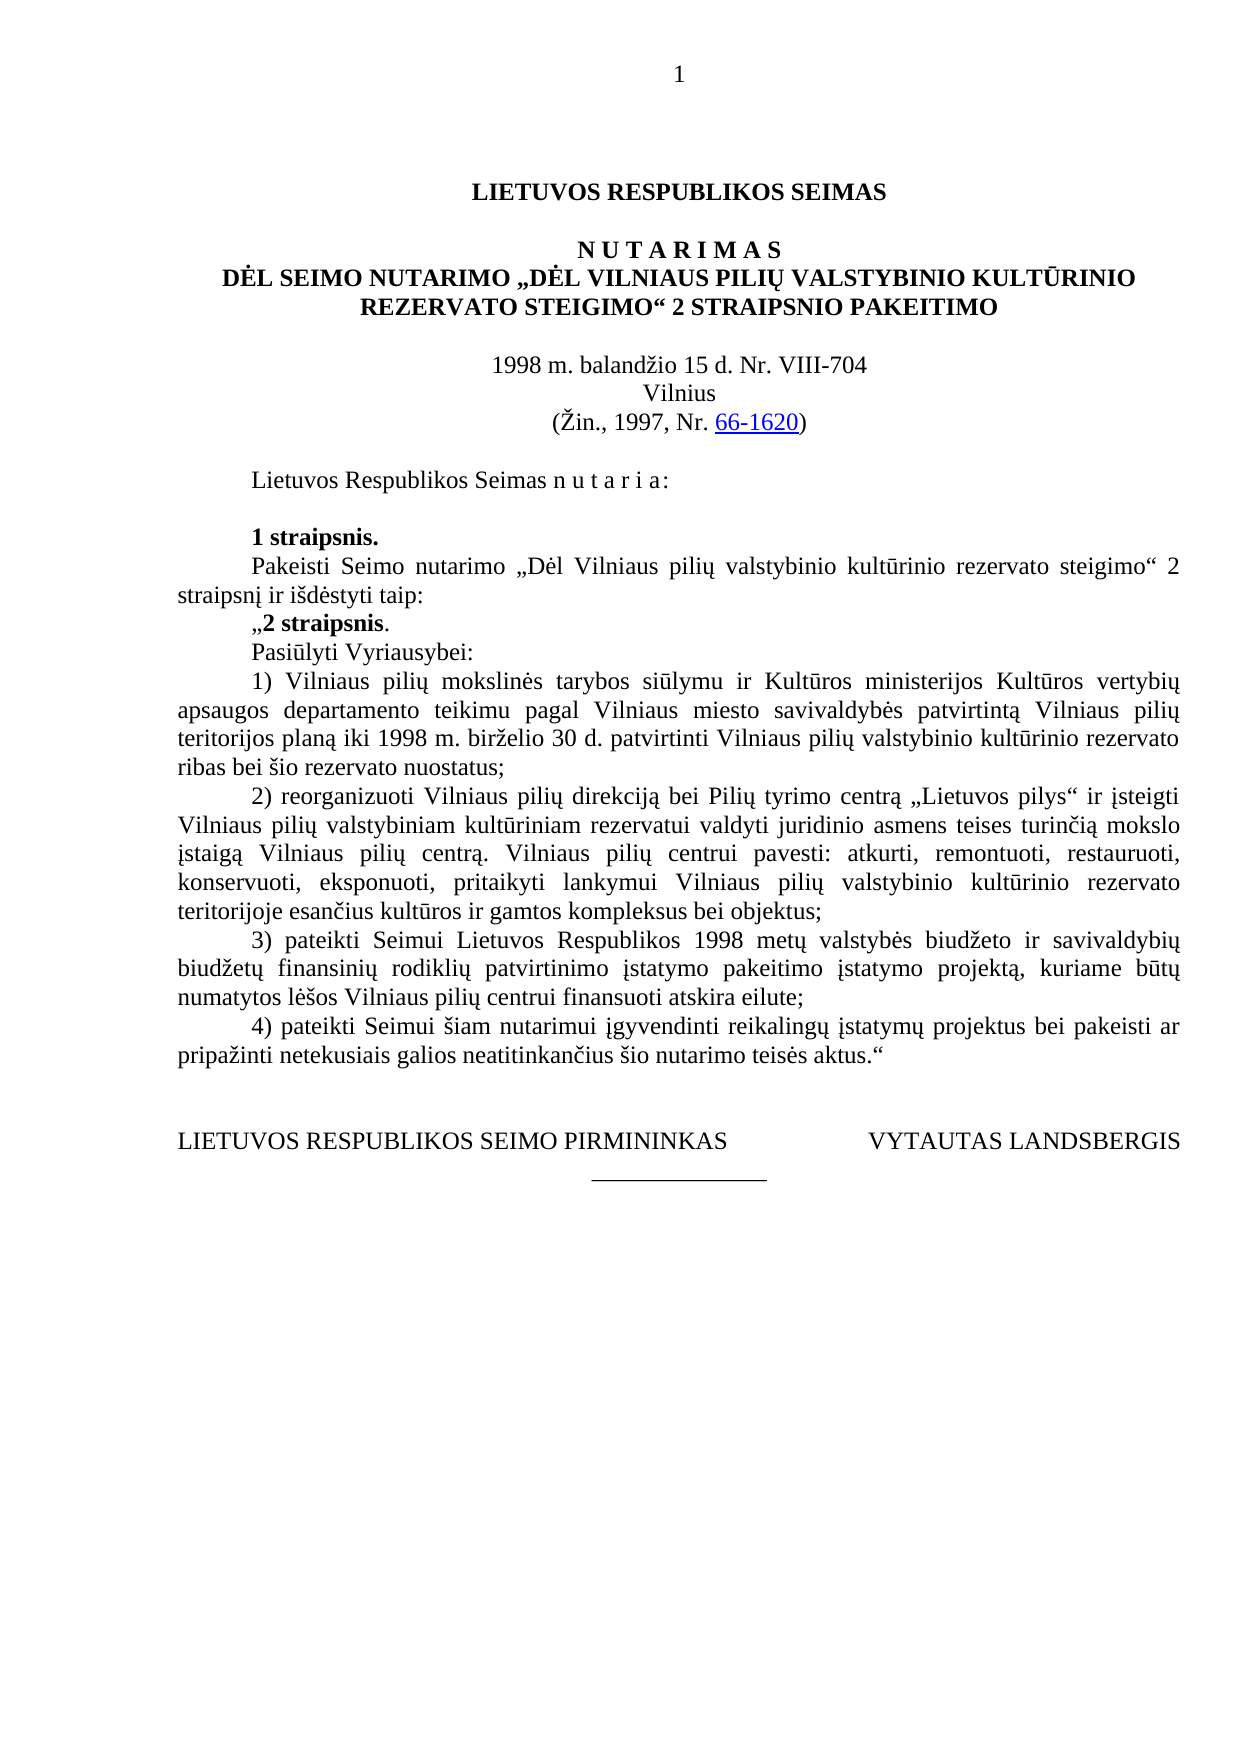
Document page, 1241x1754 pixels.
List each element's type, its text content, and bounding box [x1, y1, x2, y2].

text 4) pateikti Seimui šiam nutarimui įgyvendinti reikalingų įstatymų projektus bei pakeisti ar pripažinti netekusiais galios neatitinkančius šio nutarimo teisės aktus.“ [177, 1011, 1181, 1068]
text (Žin., 1997, Nr. 66-1620) [177, 407, 1181, 436]
text DĖL SEIMO NUTARIMO „DĖL VILNIAUS PILIŲ VALSTYBINIO KULTŪRINIO REZERVATO STEIGIMO“ 2 STRAIPSNIO PAKEITIMO [177, 263, 1181, 321]
text 2) reorganizuoti Vilniaus pilių direkciją bei Pilių tyrimo centrą „Lietuvos pilys“ ir įsteigti Vilniaus pilių valstybiniam kultūriniam rezervatui valdyti juridinio asmens teises turinčią mokslo įstaigą Vilniaus pilių centrą. Vilniaus pilių centrui pavesti: atkurti, remontuoti, restauruoti, konservuoti, eksponuoti, pritaikyti lankymui Vilniaus pilių valstybinio kultūrinio rezervato teritorijoje esančius kultūros ir gamtos kompleksus bei objektus; [177, 781, 1181, 925]
text „2 straipsnis. [177, 608, 1181, 637]
text ______________ [177, 1155, 1181, 1183]
text 3) pateikti Seimui Lietuvos Respublikos 1998 metų valstybės biudžeto ir savivaldybių biudžetų finansinių rodiklių patvirtinimo įstatymo pakeitimo įstatymo projektą, kuriame būtų numatytos lėšos Vilniaus pilių centrui finansuoti atskira eilute; [177, 925, 1181, 1011]
text LIETUVOS RESPUBLIKOS SEIMAS [177, 177, 1181, 206]
text Pakeisti Seimo nutarimo „Dėl Vilniaus pilių valstybinio kultūrinio rezervato steigimo“ 2 straipsnį ir išdėstyti taip: [177, 551, 1181, 608]
text Vilnius [177, 378, 1181, 407]
text 1 straipsnis. [177, 522, 1181, 551]
text 1998 m. balandžio 15 d. Nr. VIII-704 [177, 350, 1181, 378]
text 1) Vilniaus pilių mokslinės tarybos siūlymu ir Kultūros ministerijos Kultūros vertybių apsaugos departamento teikimu pagal Vilniaus miesto savivaldybės patvirtintą Vilniaus pilių teritorijos planą iki 1998 m. birželio 30 d. patvirtinti Vilniaus pilių valstybinio kultūrinio rezervato ribas bei šio rezervato nuostatus; [177, 666, 1181, 781]
text LIETUVOS RESPUBLIKOS SEIMO PIRMININKAS VYTAUTAS LANDSBERGIS [177, 1126, 1181, 1155]
text Pasiūlyti Vyriausybei: [177, 637, 1181, 666]
text N U T A R I M A S [177, 235, 1181, 263]
text Lietuvos Respublikos Seimas nutaria: [177, 465, 1181, 493]
